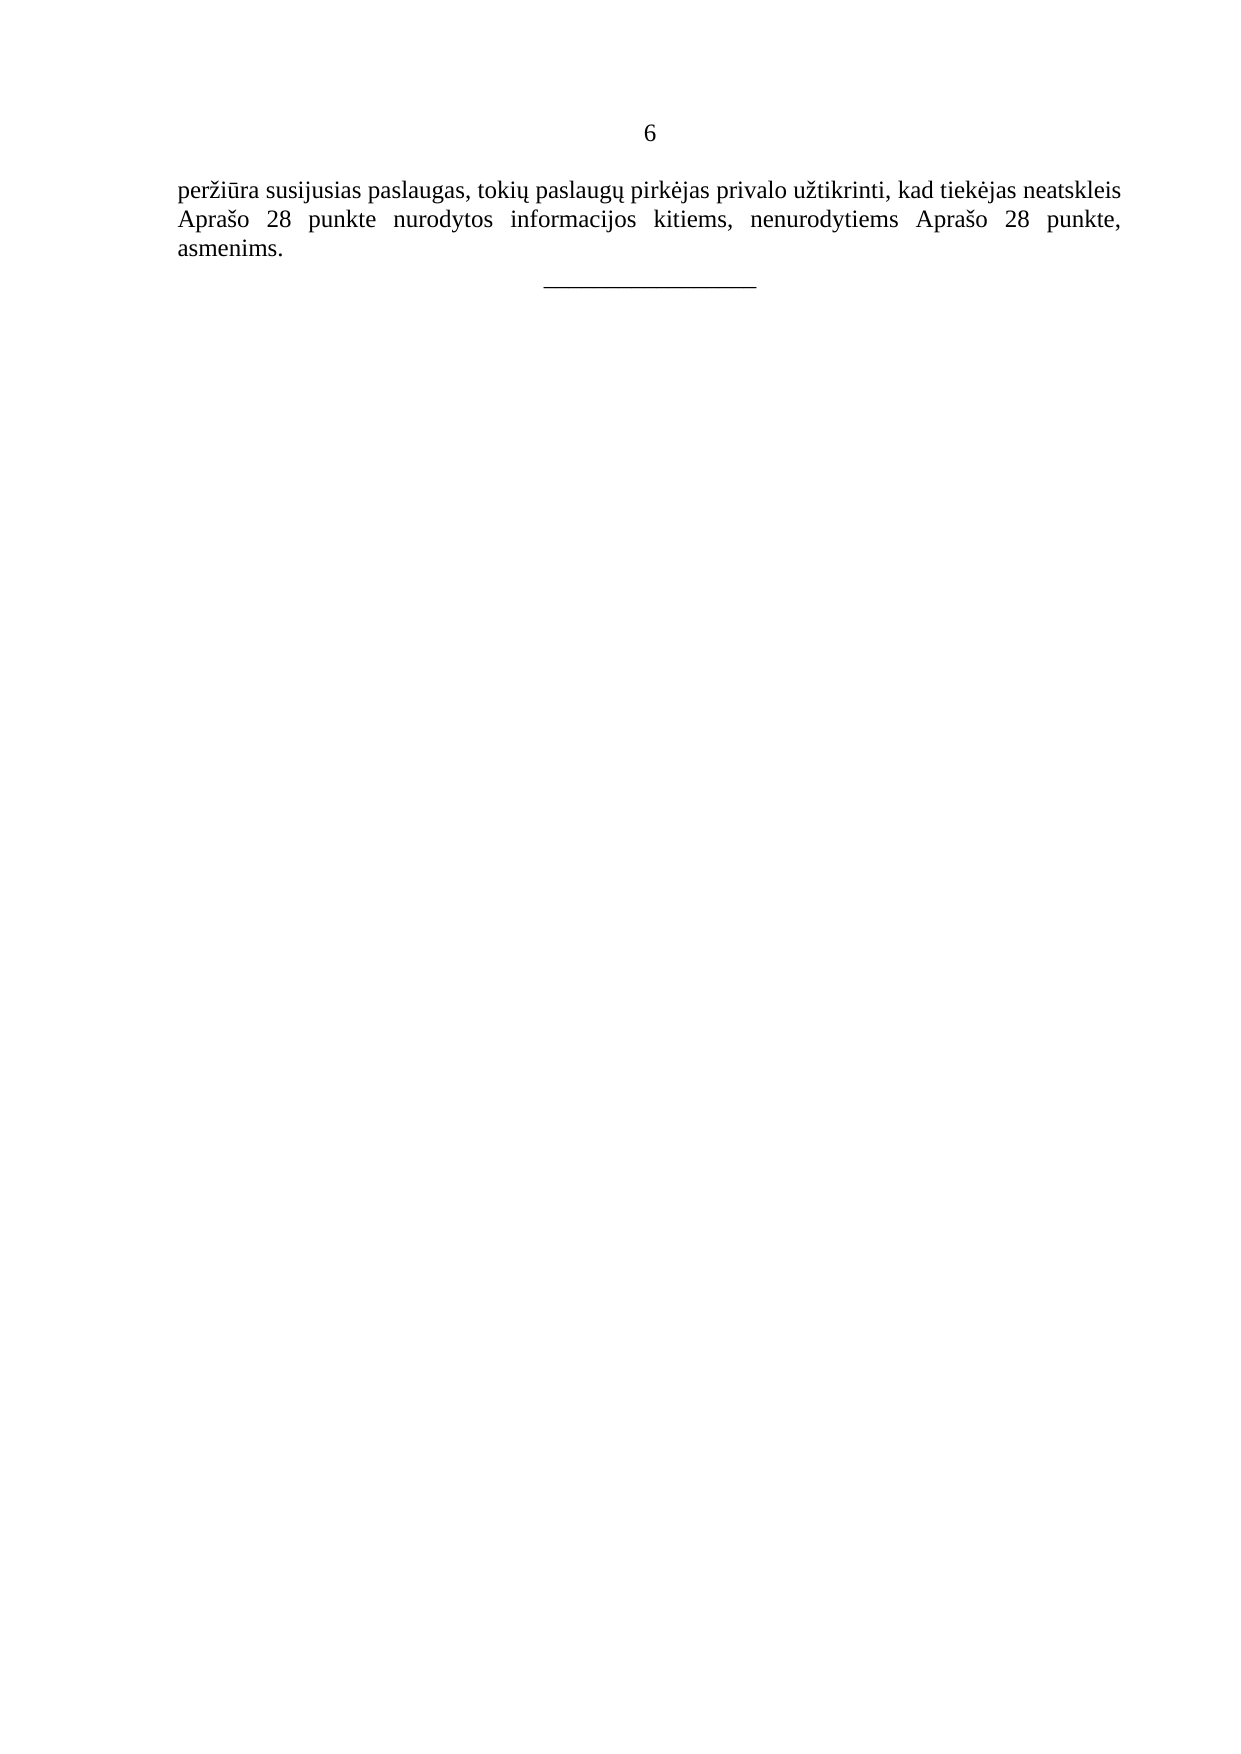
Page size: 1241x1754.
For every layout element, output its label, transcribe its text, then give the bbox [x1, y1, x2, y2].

text peržiūra susijusias paslaugas, tokių paslaugų pirkėjas privalo užtikrinti, kad tiekėjas neatskleis Aprašo 28 punkte nurodytos informacijos kitiems, nenurodytiems Aprašo 28 punkte, asmenims. [177, 176, 1122, 262]
text _________________ [177, 262, 1122, 291]
